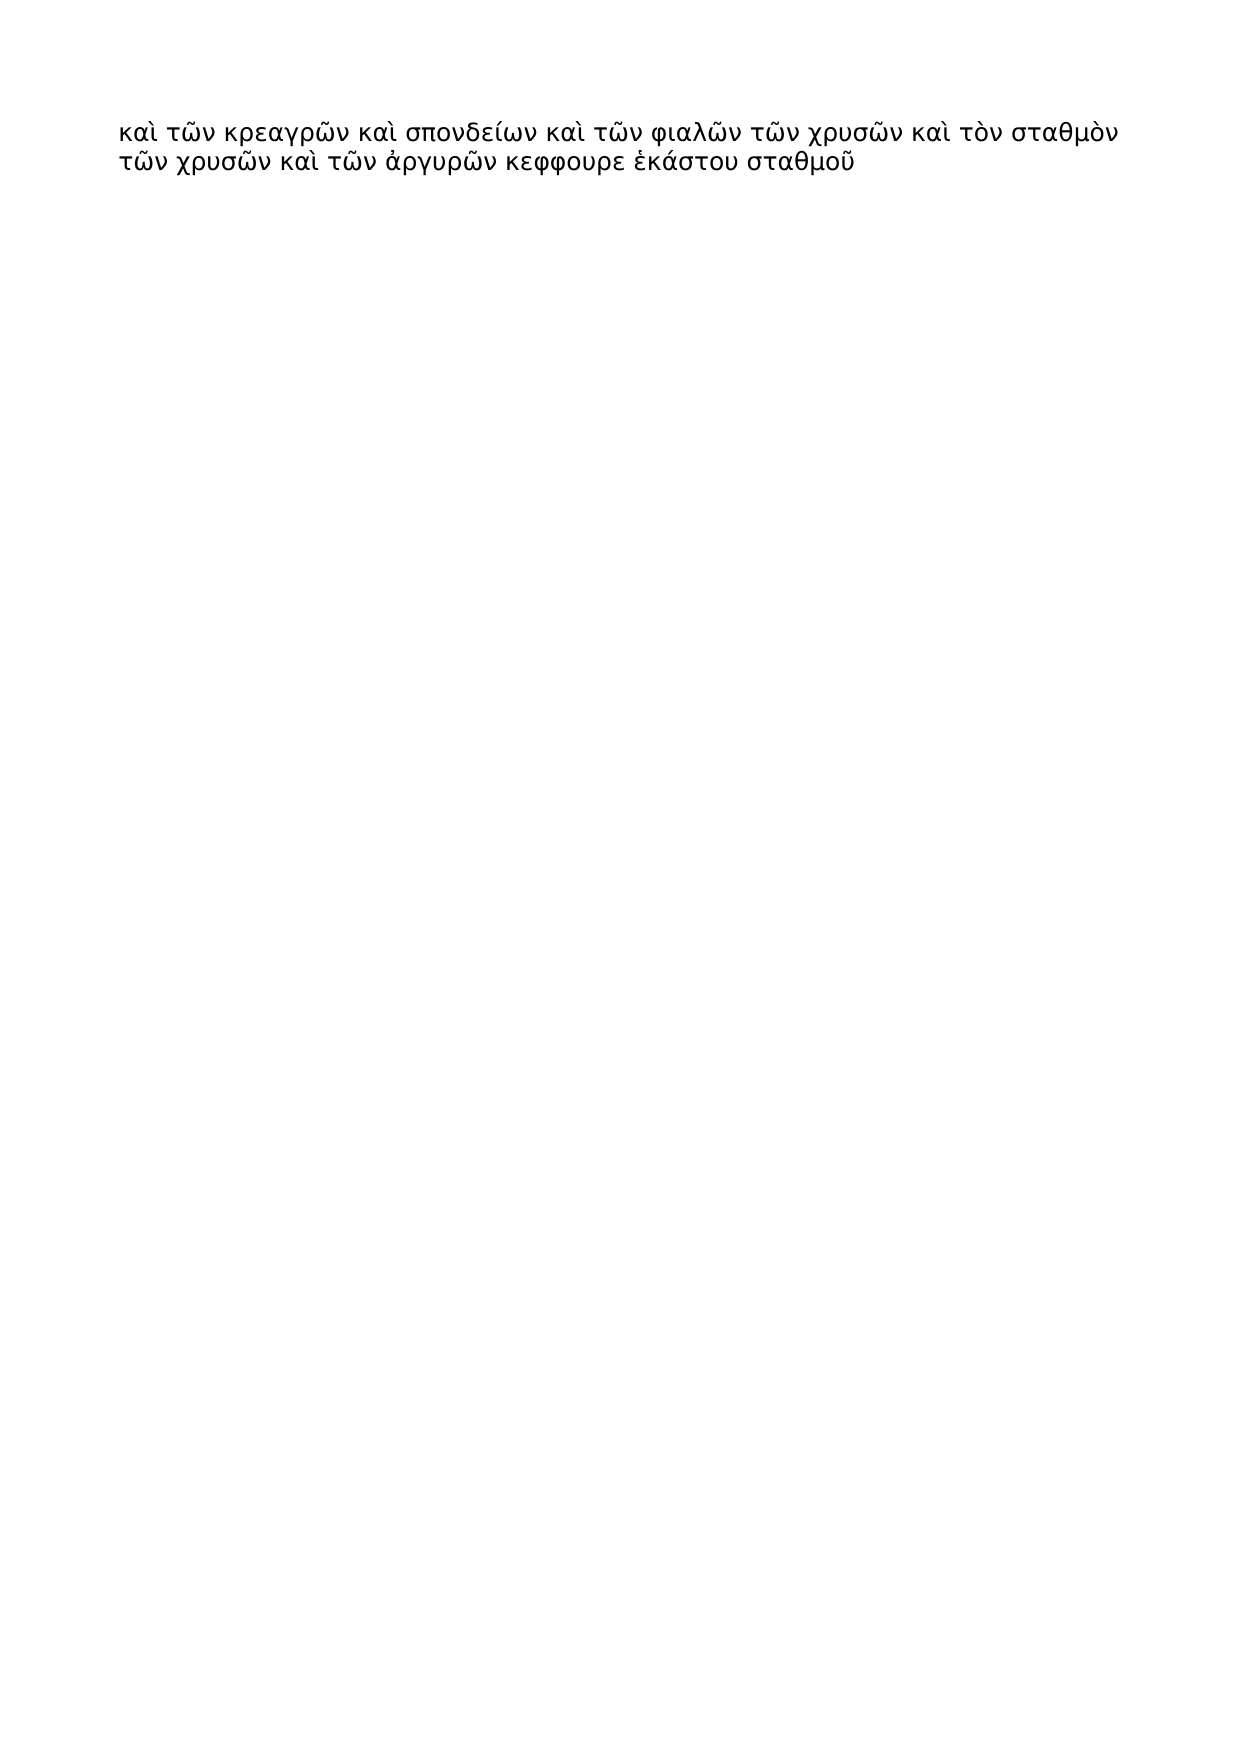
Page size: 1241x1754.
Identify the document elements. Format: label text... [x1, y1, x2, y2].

text καὶ τῶν κρεαγρῶν καὶ σπονδείων καὶ τῶν φιαλῶν τῶν χρυσῶν καὶ τὸν σταθμὸν τῶν χρυσῶν καὶ τῶν ἀργυρῶν κεφφουρε ἑκάστου σταθμοῦ [118, 118, 1122, 176]
